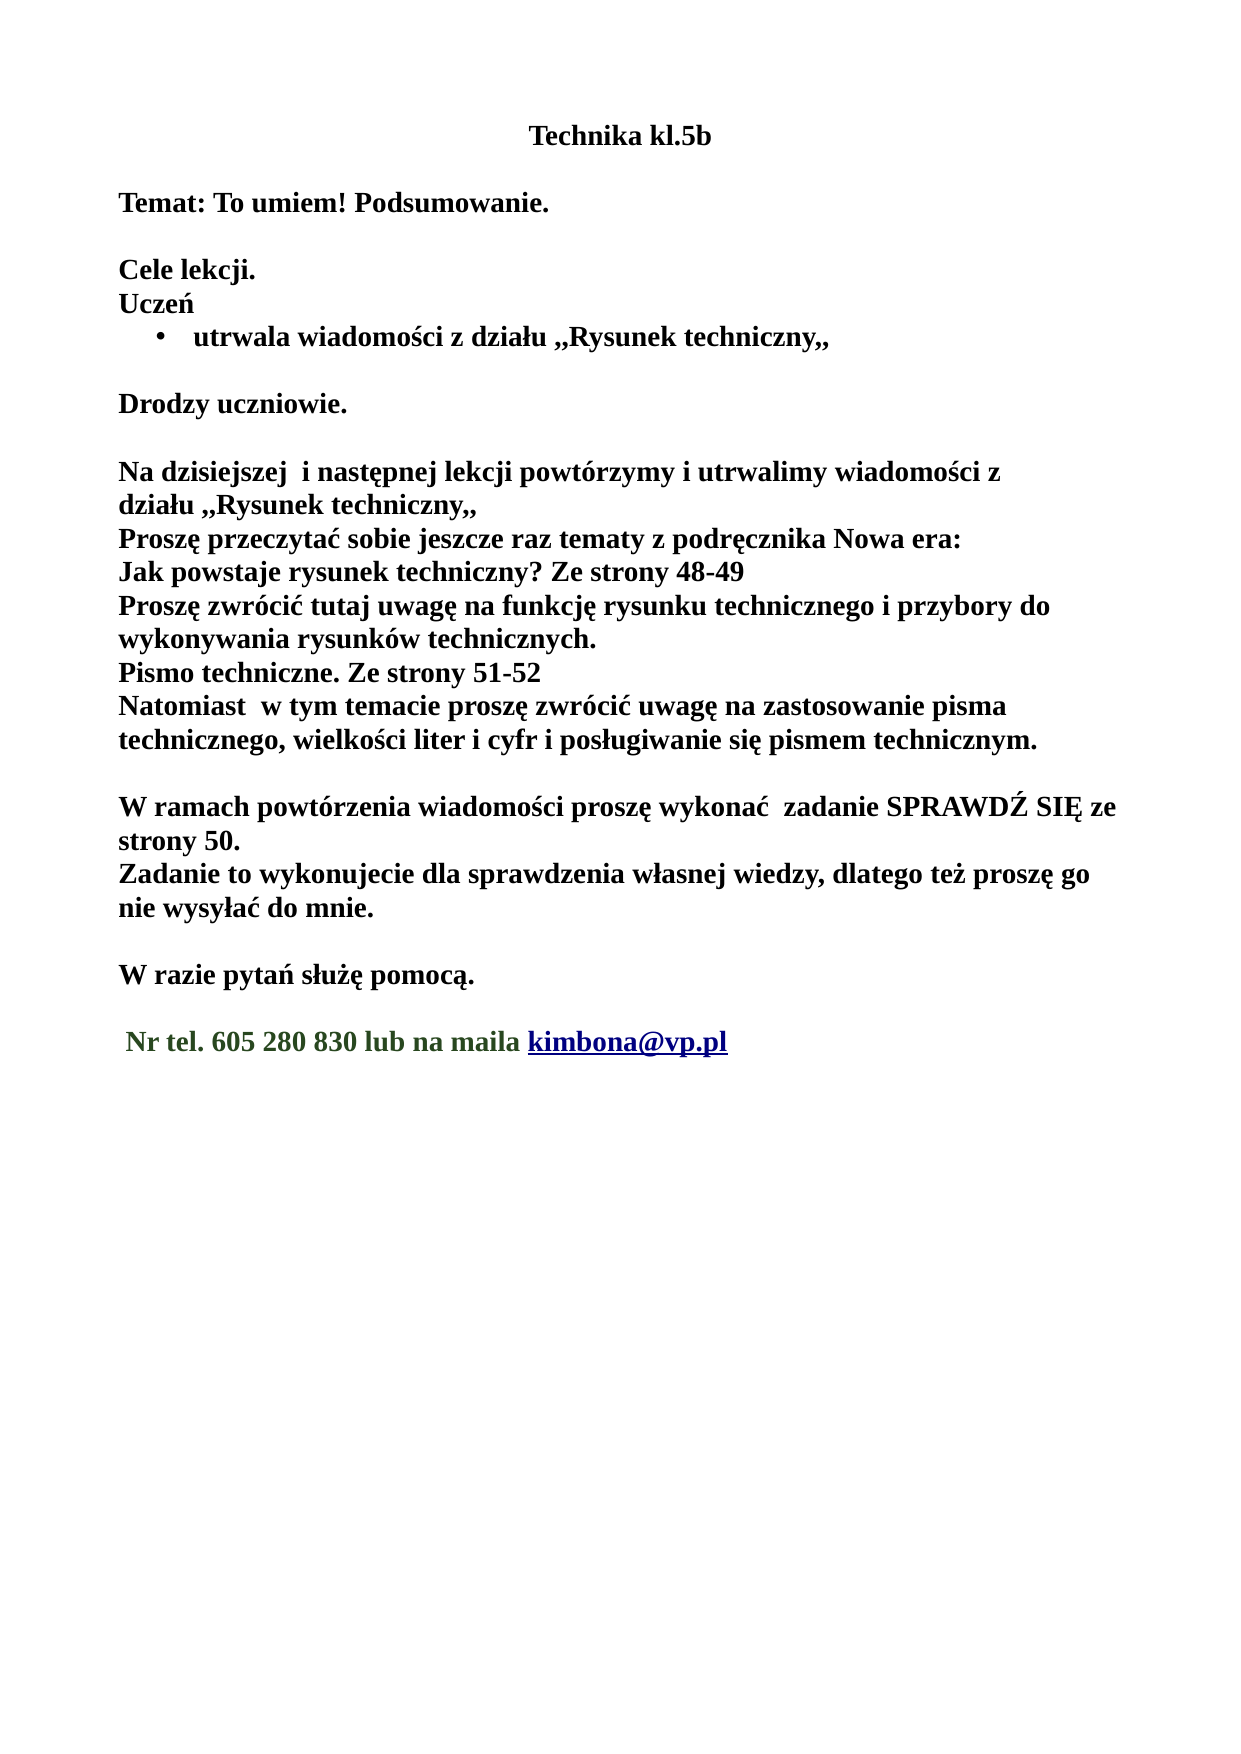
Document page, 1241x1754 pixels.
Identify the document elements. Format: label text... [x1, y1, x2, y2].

text Natomiast w tym temacie proszę zwrócić uwagę na zastosowanie pisma technicznego, wielkości liter i cyfr i posługiwanie się pismem technicznym. [118, 688, 1122, 756]
text W razie pytań służę pomocą. [118, 957, 1122, 990]
text Zadanie to wykonujecie dla sprawdzenia własnej wiedzy, dlatego też proszę go nie wysyłać do mnie. [118, 856, 1122, 923]
text Proszę przeczytać sobie jeszcze raz tematy z podręcznika Nowa era: [118, 521, 1122, 554]
text Cele lekcji. [118, 252, 1122, 286]
text Temat: To umiem! Podsumowanie. [118, 185, 1122, 219]
text Drodzy uczniowie. [118, 387, 1122, 420]
text W ramach powtórzenia wiadomości proszę wykonać zadanie SPRAWDŹ SIĘ ze strony 50. [118, 789, 1122, 856]
text Na dzisiejszej i następnej lekcji powtórzymy i utrwalimy wiadomości z działu ,,Rysunek techniczny,, [118, 454, 1122, 521]
text Uczeń [118, 286, 1122, 319]
text Pismo techniczne. Ze strony 51-52 [118, 655, 1122, 688]
text Nr tel. 605 280 830 lub na maila kimbona@vp.pl [118, 1024, 1122, 1057]
text Jak powstaje rysunek techniczny? Ze strony 48-49 [118, 554, 1122, 588]
list utrwala wiadomości z działu ,,Rysunek techniczny,, [156, 319, 1122, 353]
text Technika kl.5b [118, 118, 1122, 152]
text Proszę zwrócić tutaj uwagę na funkcję rysunku technicznego i przybory do wykonywania rysunków technicznych. [118, 588, 1122, 655]
